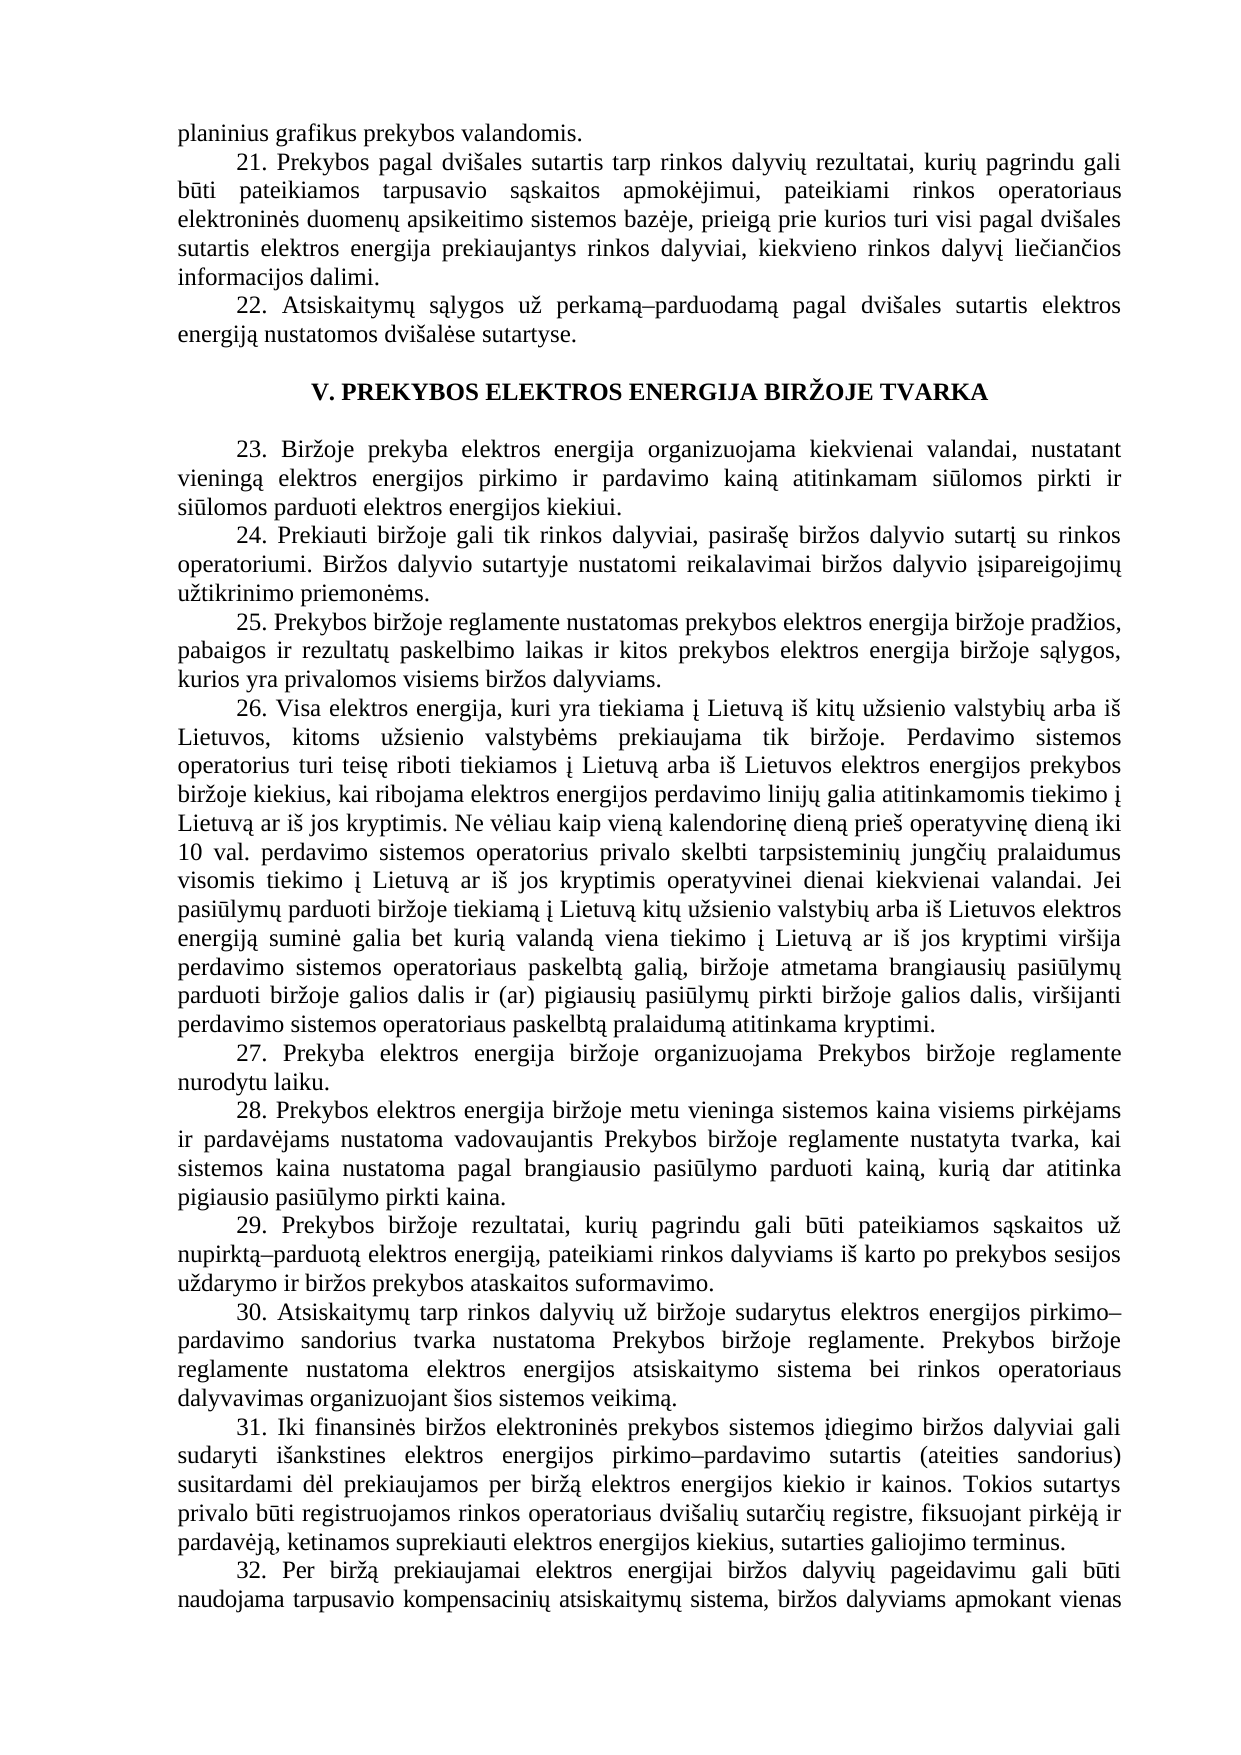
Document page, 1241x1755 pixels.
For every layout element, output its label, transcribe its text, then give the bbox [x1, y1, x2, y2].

text 26. Visa elektros energija, kuri yra tiekiama į Lietuvą iš kitų užsienio valstybių arba iš Lietuvos, kitoms užsienio valstybėms prekiaujama tik biržoje. Perdavimo sistemos operatorius turi teisę riboti tiekiamos į Lietuvą arba iš Lietuvos elektros energijos prekybos biržoje kiekius, kai ribojama elektros energijos perdavimo linijų galia atitinkamomis tiekimo į Lietuvą ar iš jos kryptimis. Ne vėliau kaip vieną kalendorinę dieną prieš operatyvinę dieną iki 10 val. perdavimo sistemos operatorius privalo skelbti tarpsisteminių jungčių pralaidumus visomis tiekimo į Lietuvą ar iš jos kryptimis operatyvinei dienai kiekvienai valandai. Jei pasiūlymų parduoti biržoje tiekiamą į Lietuvą kitų užsienio valstybių arba iš Lietuvos elektros energiją suminė galia bet kurią valandą viena tiekimo į Lietuvą ar iš jos kryptimi viršija perdavimo sistemos operatoriaus paskelbtą galią, biržoje atmetama brangiausių pasiūlymų parduoti biržoje galios dalis ir (ar) pigiausių pasiūlymų pirkti biržoje galios dalis, viršijanti perdavimo sistemos operatoriaus paskelbtą pralaidumą atitinkama kryptimi. [177, 693, 1122, 1038]
text 30. Atsiskaitymų tarp rinkos dalyvių už biržoje sudarytus elektros energijos pirkimo–pardavimo sandorius tvarka nustatoma Prekybos biržoje reglamente. Prekybos biržoje reglamente nustatoma elektros energijos atsiskaitymo sistema bei rinkos operatoriaus dalyvavimas organizuojant šios sistemos veikimą. [177, 1297, 1122, 1412]
text 22. Atsiskaitymų sąlygos už perkamą–parduodamą pagal dvišales sutartis elektros energiją nustatomos dvišalėse sutartyse. [177, 291, 1122, 348]
text planinius grafikus prekybos valandomis. [177, 118, 1122, 147]
text 27. Prekyba elektros energija biržoje organizuojama Prekybos biržoje reglamente nurodytu laiku. [177, 1038, 1122, 1096]
text 29. Prekybos biržoje rezultatai, kurių pagrindu gali būti pateikiamos sąskaitos už nupirktą–parduotą elektros energiją, pateikiami rinkos dalyviams iš karto po prekybos sesijos uždarymo ir biržos prekybos ataskaitos suformavimo. [177, 1211, 1122, 1297]
text 28. Prekybos elektros energija biržoje metu vieninga sistemos kaina visiems pirkėjams ir pardavėjams nustatoma vadovaujantis Prekybos biržoje reglamente nustatyta tvarka, kai sistemos kaina nustatoma pagal brangiausio pasiūlymo parduoti kainą, kurią dar atitinka pigiausio pasiūlymo pirkti kaina. [177, 1096, 1122, 1211]
text 25. Prekybos biržoje reglamente nustatomas prekybos elektros energija biržoje pradžios, pabaigos ir rezultatų paskelbimo laikas ir kitos prekybos elektros energija biržoje sąlygos, kurios yra privalomos visiems biržos dalyviams. [177, 607, 1122, 693]
text 31. Iki finansinės biržos elektroninės prekybos sistemos įdiegimo biržos dalyviai gali sudaryti išankstines elektros energijos pirkimo–pardavimo sutartis (ateities sandorius) susitardami dėl prekiaujamos per biržą elektros energijos kiekio ir kainos. Tokios sutartys privalo būti registruojamos rinkos operatoriaus dvišalių sutarčių registre, fiksuojant pirkėją ir pardavėją, ketinamos suprekiauti elektros energijos kiekius, sutarties galiojimo terminus. [177, 1412, 1122, 1556]
text V. PREKYBOS ELEKTROS ENERGIJA BIRŽOJE TVARKA [177, 377, 1122, 406]
text 24. Prekiauti biržoje gali tik rinkos dalyviai, pasirašę biržos dalyvio sutartį su rinkos operatoriumi. Biržos dalyvio sutartyje nustatomi reikalavimai biržos dalyvio įsipareigojimų užtikrinimo priemonėms. [177, 521, 1122, 607]
text 21. Prekybos pagal dvišales sutartis tarp rinkos dalyvių rezultatai, kurių pagrindu gali būti pateikiamos tarpusavio sąskaitos apmokėjimui, pateikiami rinkos operatoriaus elektroninės duomenų apsikeitimo sistemos bazėje, prieigą prie kurios turi visi pagal dvišales sutartis elektros energija prekiaujantys rinkos dalyviai, kiekvieno rinkos dalyvį liečiančios informacijos dalimi. [177, 147, 1122, 291]
text 23. Biržoje prekyba elektros energija organizuojama kiekvienai valandai, nustatant vieningą elektros energijos pirkimo ir pardavimo kainą atitinkamam siūlomos pirkti ir siūlomos parduoti elektros energijos kiekiui. [177, 434, 1122, 521]
text 32. Per biržą prekiaujamai elektros energijai biržos dalyvių pageidavimu gali būti naudojama tarpusavio kompensacinių atsiskaitymų sistema, biržos dalyviams apmokant vienas [177, 1556, 1122, 1613]
